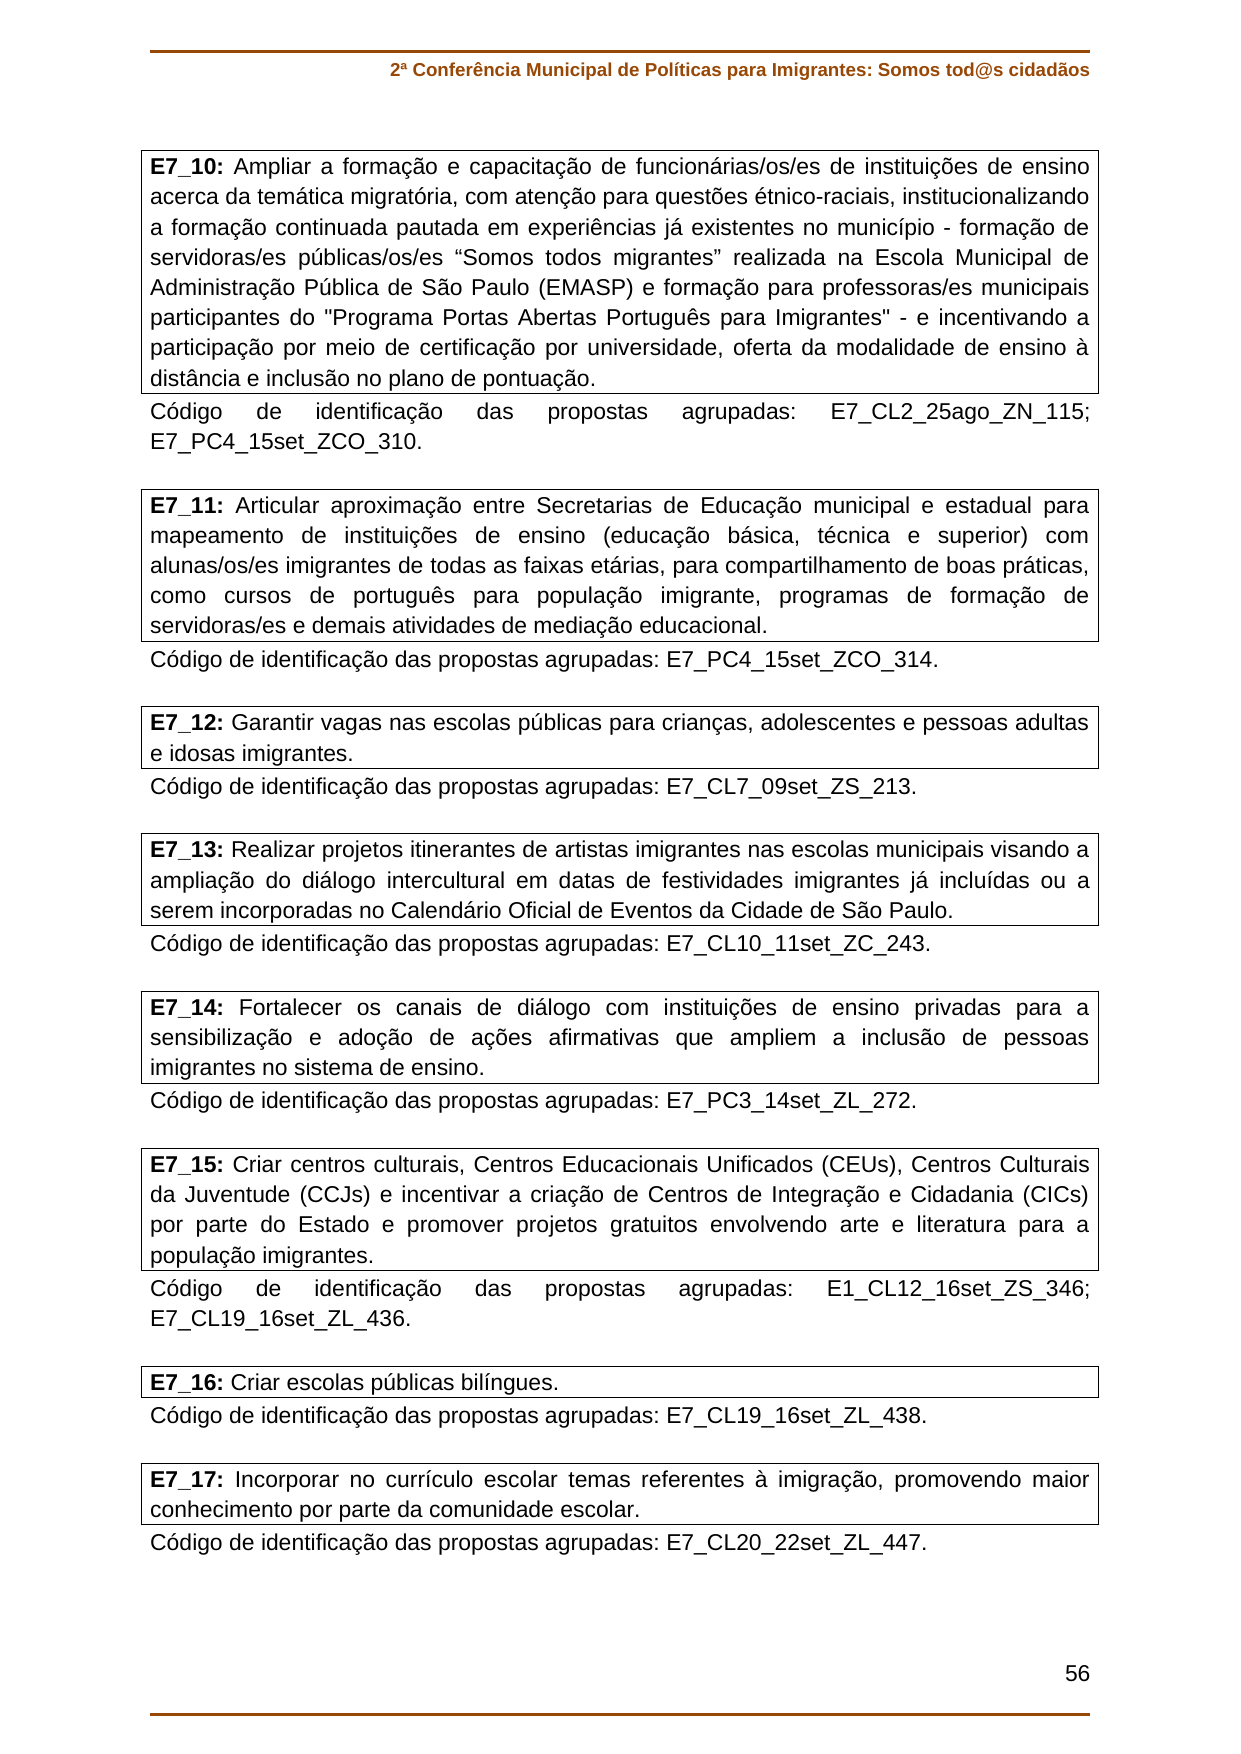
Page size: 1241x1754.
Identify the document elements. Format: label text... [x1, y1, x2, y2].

text E7_11: Articular aproximação entre Secretarias de Educação municipal e estadual para mapeamento de instituições de ensino (educação básica, técnica e superior) com alunas/os/es imigrantes de todas as faixas etárias, para compartilhamento de boas práticas, como cursos de português para população imigrante, programas de formação de servidoras/es e demais atividades de mediação educacional. [142, 490, 1098, 641]
text Código de identificação das propostas agrupadas: E7_CL19_16set_ZL_438. [150, 1402, 1090, 1428]
text Código de identificação das propostas agrupadas: E1_CL12_16set_ZS_346; E7_CL19_16set_ZL_436. [150, 1275, 1090, 1332]
text Código de identificação das propostas agrupadas: E7_CL10_11set_ZC_243. [150, 930, 1090, 957]
text E7_16: Criar escolas públicas bilíngues. [142, 1367, 1098, 1397]
text E7_14: Fortalecer os canais de diálogo com instituições de ensino privadas para a sensibilização e adoção de ações afirmativas que ampliem a inclusão de pessoas imigrantes no sistema de ensino. [142, 992, 1098, 1083]
text E7_12: Garantir vagas nas escolas públicas para crianças, adolescentes e pessoas adultas e idosas imigrantes. [142, 707, 1098, 768]
text Código de identificação das propostas agrupadas: E7_CL7_09set_ZS_213. [150, 773, 1090, 799]
text E7_15: Criar centros culturais, Centros Educacionais Unificados (CEUs), Centros Culturais da Juventude (CCJs) e incentivar a criação de Centros de Integração e Cidadania (CICs) por parte do Estado e promover projetos gratuitos envolvendo arte e literatura para a população imigrantes. [142, 1149, 1098, 1270]
text E7_10: Ampliar a formação e capacitação de funcionárias/os/es de instituições de ensino acerca da temática migratória, com atenção para questões étnico-raciais, institucionalizando a formação continuada pautada em experiências já existentes no município - formação de servidoras/es públicas/os/es “Somos todos migrantes” realizada na Escola Municipal de Administração Pública de São Paulo (EMASP) e formação para professoras/es municipais participantes do "Programa Portas Abertas Português para Imigrantes" - e incentivando a participação por meio de certificação por universidade, oferta da modalidade de ensino à distância e inclusão no plano de pontuação. [142, 151, 1098, 393]
text Código de identificação das propostas agrupadas: E7_PC4_15set_ZCO_314. [150, 646, 1090, 672]
text E7_17: Incorporar no currículo escolar temas referentes à imigração, promovendo maior conhecimento por parte da comunidade escolar. [142, 1464, 1098, 1524]
text Código de identificação das propostas agrupadas: E7_CL2_25ago_ZN_115; E7_PC4_15set_ZCO_310. [150, 398, 1090, 454]
text Código de identificação das propostas agrupadas: E7_CL20_22set_ZL_447. [150, 1529, 1090, 1556]
text E7_13: Realizar projetos itinerantes de artistas imigrantes nas escolas municipais visando a ampliação do diálogo intercultural em datas de festividades imigrantes já incluídas ou a serem incorporadas no Calendário Oficial de Eventos da Cidade de São Paulo. [142, 834, 1098, 925]
text Código de identificação das propostas agrupadas: E7_PC3_14set_ZL_272. [150, 1087, 1090, 1114]
